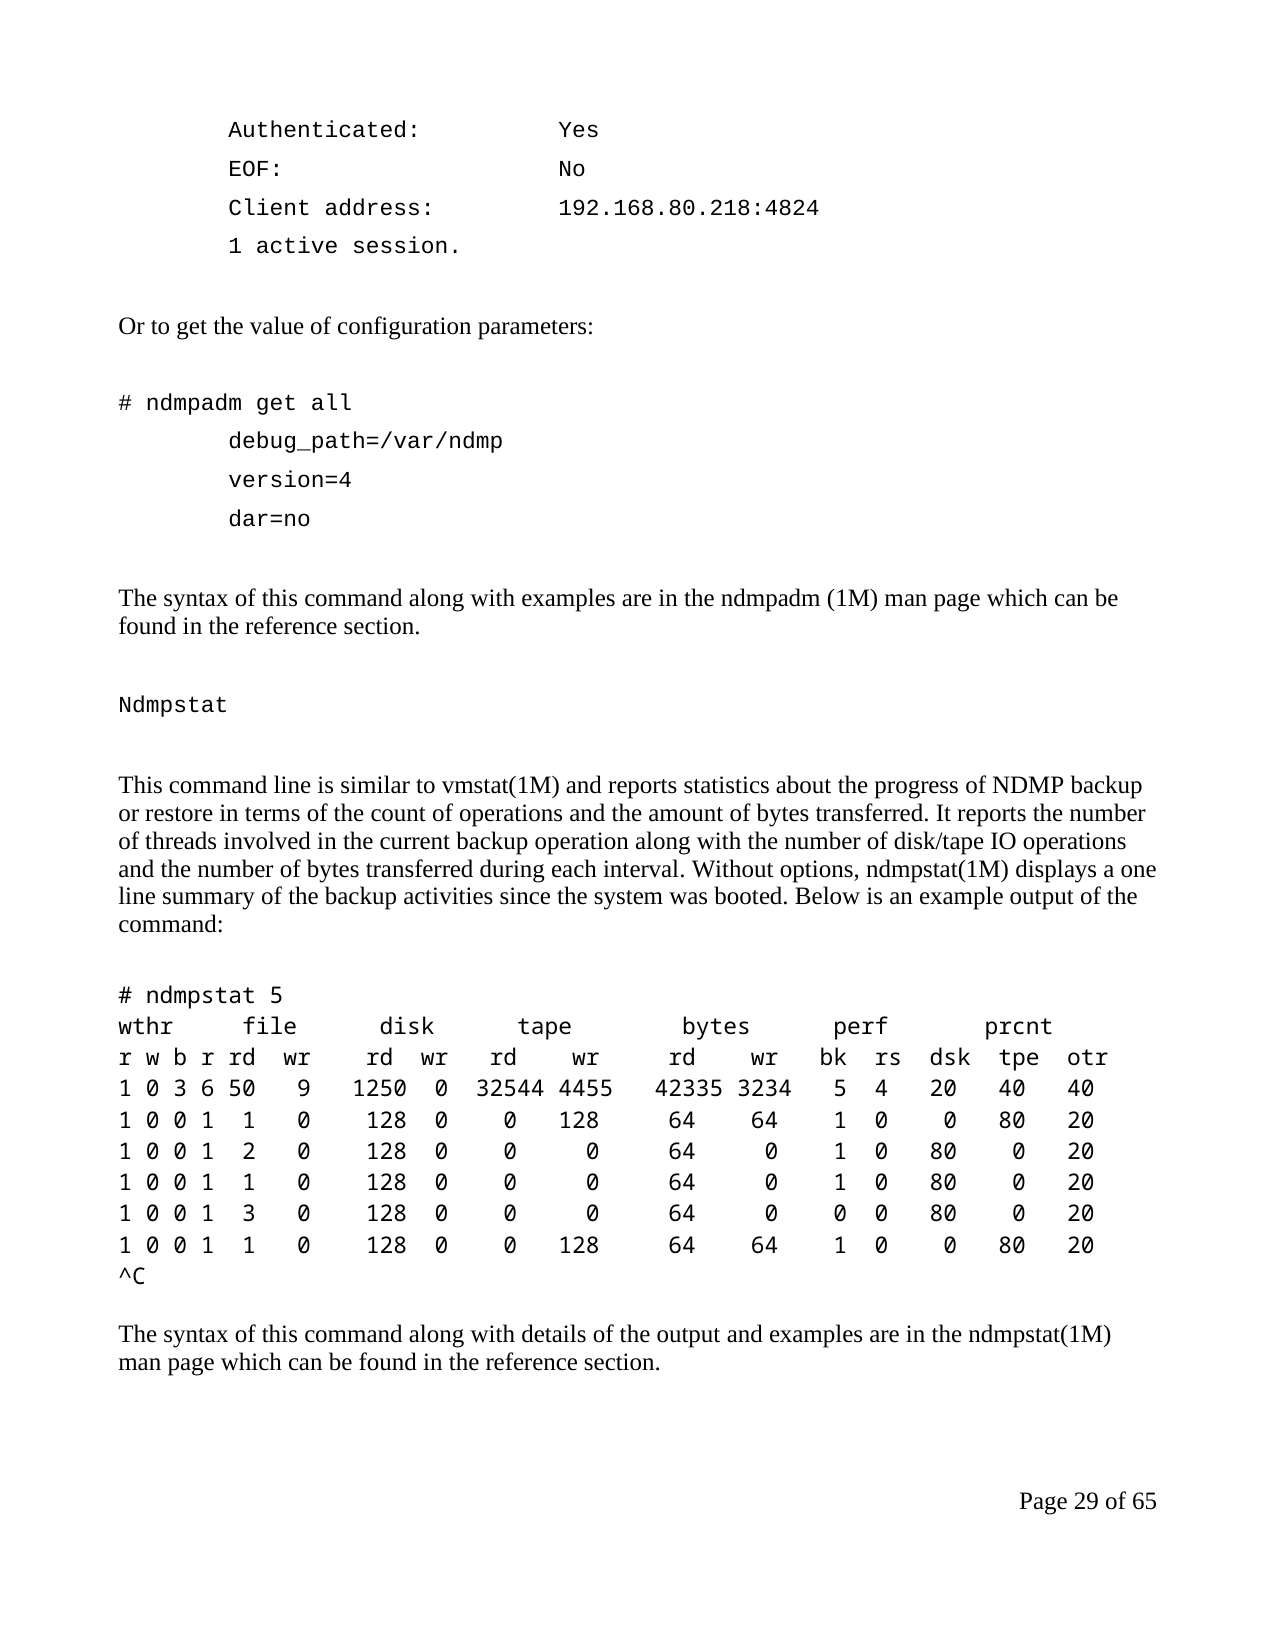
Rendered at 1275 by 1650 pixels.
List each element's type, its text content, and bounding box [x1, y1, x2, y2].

text version=4 [118, 468, 1157, 494]
text 1 0 0 1 1 0 128 0 0 128 64 64 1 0 0 80 20 [118, 1229, 1157, 1260]
text 1 0 0 1 2 0 128 0 0 0 64 0 1 0 80 0 20 [118, 1135, 1157, 1166]
text The syntax of this command along with examples are in the ndmpadm (1M) man page which can be found in the reference section. [118, 584, 1157, 640]
text EOF: No [118, 157, 1157, 183]
text 1 0 0 1 1 0 128 0 0 0 64 0 1 0 80 0 20 [118, 1166, 1157, 1197]
text Or to get the value of configuration parameters: [118, 312, 1157, 339]
text 1 0 3 6 50 9 1250 0 32544 4455 42335 3234 5 4 20 40 40 [118, 1072, 1157, 1104]
text The syntax of this command along with details of the output and examples are in the ndmpstat(1M) man page which can be found in the reference section. [118, 1321, 1157, 1376]
text # ndmpstat 5 [118, 979, 1157, 1010]
text 1 0 0 1 1 0 128 0 0 128 64 64 1 0 0 80 20 [118, 1104, 1157, 1135]
text This command line is similar to vmstat(1M) and reports statistics about the progress of NDMP backup or restore in terms of the count of operations and the amount of bytes transferred. It reports the number of threads involved in the current backup operation along with the number of disk/tape IO operations and the number of bytes transferred during each interval. Without options, ndmpstat(1M) displays a one line summary of the backup activities since the system was booted. Below is an example output of the command: [118, 772, 1157, 938]
text dar=no [118, 507, 1157, 533]
text Client address: 192.168.80.218:4824 [118, 196, 1157, 222]
text 1 active session. [118, 234, 1157, 261]
text wthr file disk tape bytes perf prcnt [118, 1010, 1157, 1041]
text Authenticated: Yes [118, 118, 1157, 144]
text 1 0 0 1 3 0 128 0 0 0 64 0 0 0 80 0 20 [118, 1197, 1157, 1229]
text r w b r rd wr rd wr rd wr rd wr bk rs dsk tpe otr [118, 1041, 1157, 1072]
text ^C [118, 1260, 1157, 1291]
text debug_path=/var/ndmp [118, 429, 1157, 456]
text # ndmpadm get all [118, 391, 1157, 417]
